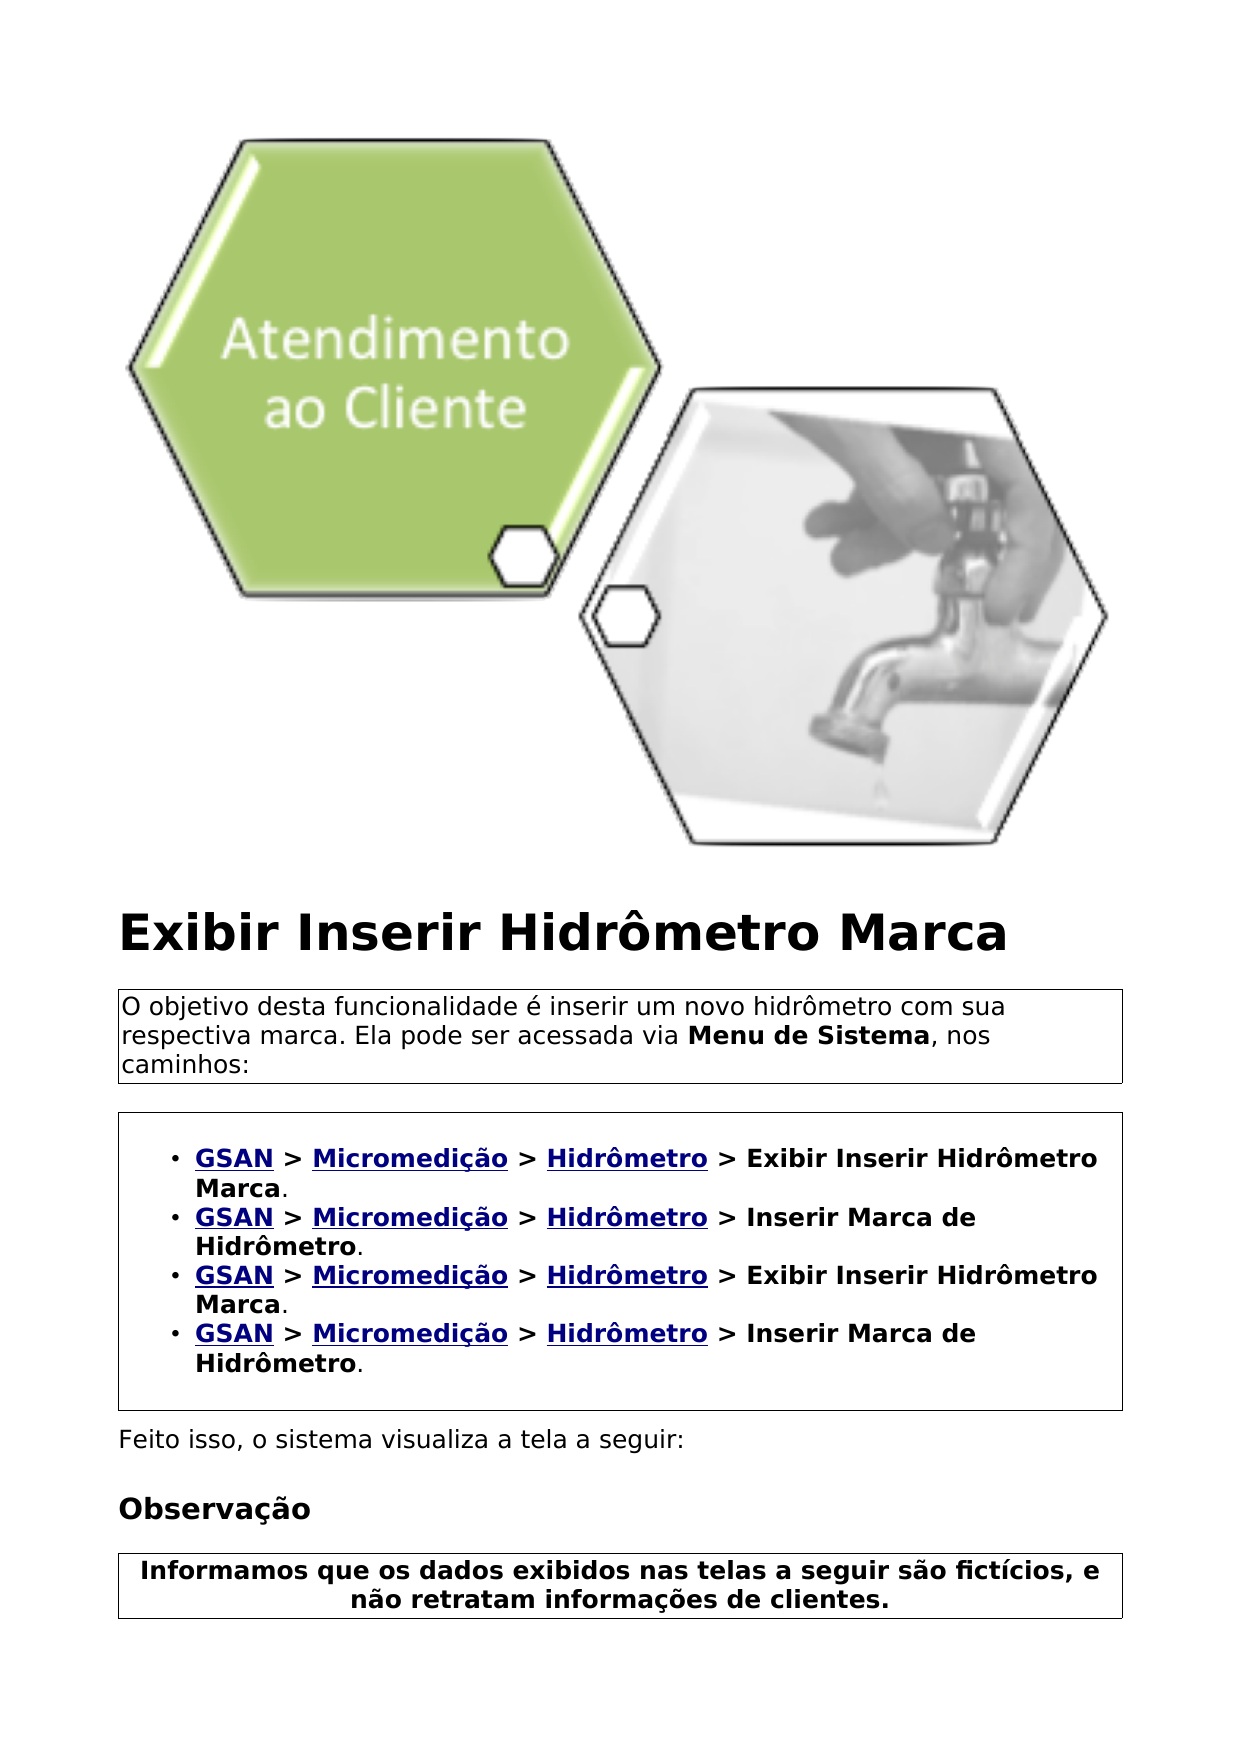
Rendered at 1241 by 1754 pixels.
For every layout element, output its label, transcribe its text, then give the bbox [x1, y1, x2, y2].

table_header O objetivo desta funcionalidade é inserir um novo hidrômetro com sua respectiva marca. Ela pode ser acessada via Menu de Sistema, nos caminhos: [119, 990, 1122, 1082]
text Feito isso, o sistema visualiza a tela a seguir: [118, 1425, 1122, 1454]
picture [118, 118, 1123, 866]
subtitle Exibir Inserir Hidrômetro Marca [118, 903, 1122, 962]
table_header GSAN > Micromedição > Hidrômetro > Exibir Inserir Hidrômetro Marca. GSAN > Micromedição > Hidrômetro > Inserir Marca de Hidrômetro. GSAN > Micromedição > Hidrômetro > Exibir Inserir Hidrômetro Marca. GSAN > Micromedição > Hidrômetro > Inserir Marca de Hidrômetro. [119, 1113, 1122, 1410]
subtitle Observação [118, 1492, 1122, 1526]
table_header Informamos que os dados exibidos nas telas a seguir são fictícios, e não retratam informações de clientes. [119, 1554, 1122, 1617]
